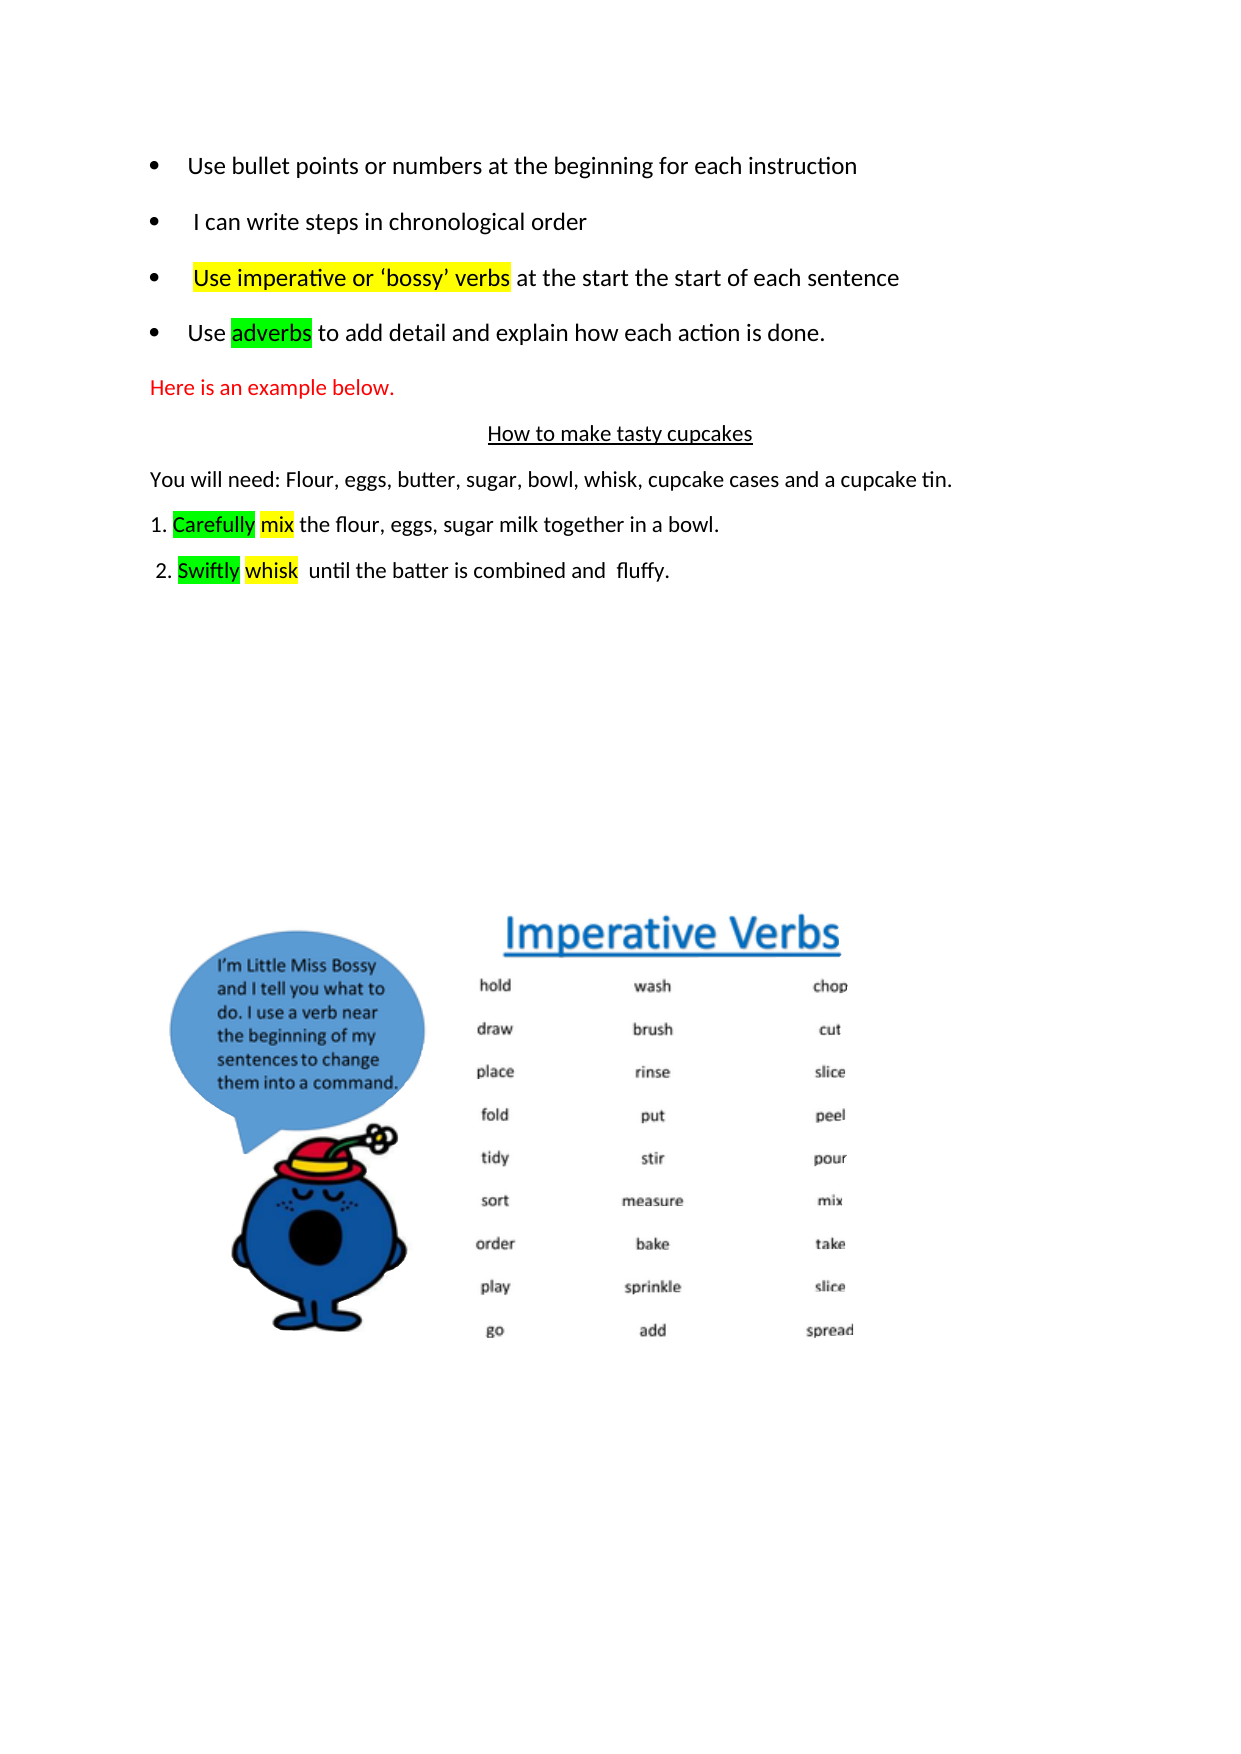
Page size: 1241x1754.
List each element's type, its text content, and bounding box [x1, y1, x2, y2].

text How to make tasty cupcakes [150, 419, 1090, 447]
text 1. Carefully mix the flour, eggs, sugar milk together in a bowl. [150, 511, 1090, 538]
text Here is an example below. [150, 373, 1090, 401]
list I can write steps in chronological order [150, 206, 1090, 236]
list Use adverbs to add detail and explain how each action is done. [150, 317, 1090, 348]
list Use bullet points or numbers at the beginning for each instruction [150, 150, 1090, 181]
text 2. Swiftly whisk until the batter is combined and fluffy. [150, 556, 1090, 584]
text You will need: Flour, eggs, butter, sugar, bowl, whisk, cupcake cases and a cupcake tin. [150, 465, 1090, 493]
list Use imperative or ‘bossy’ verbs at the start the start of each sentence [150, 262, 1090, 292]
